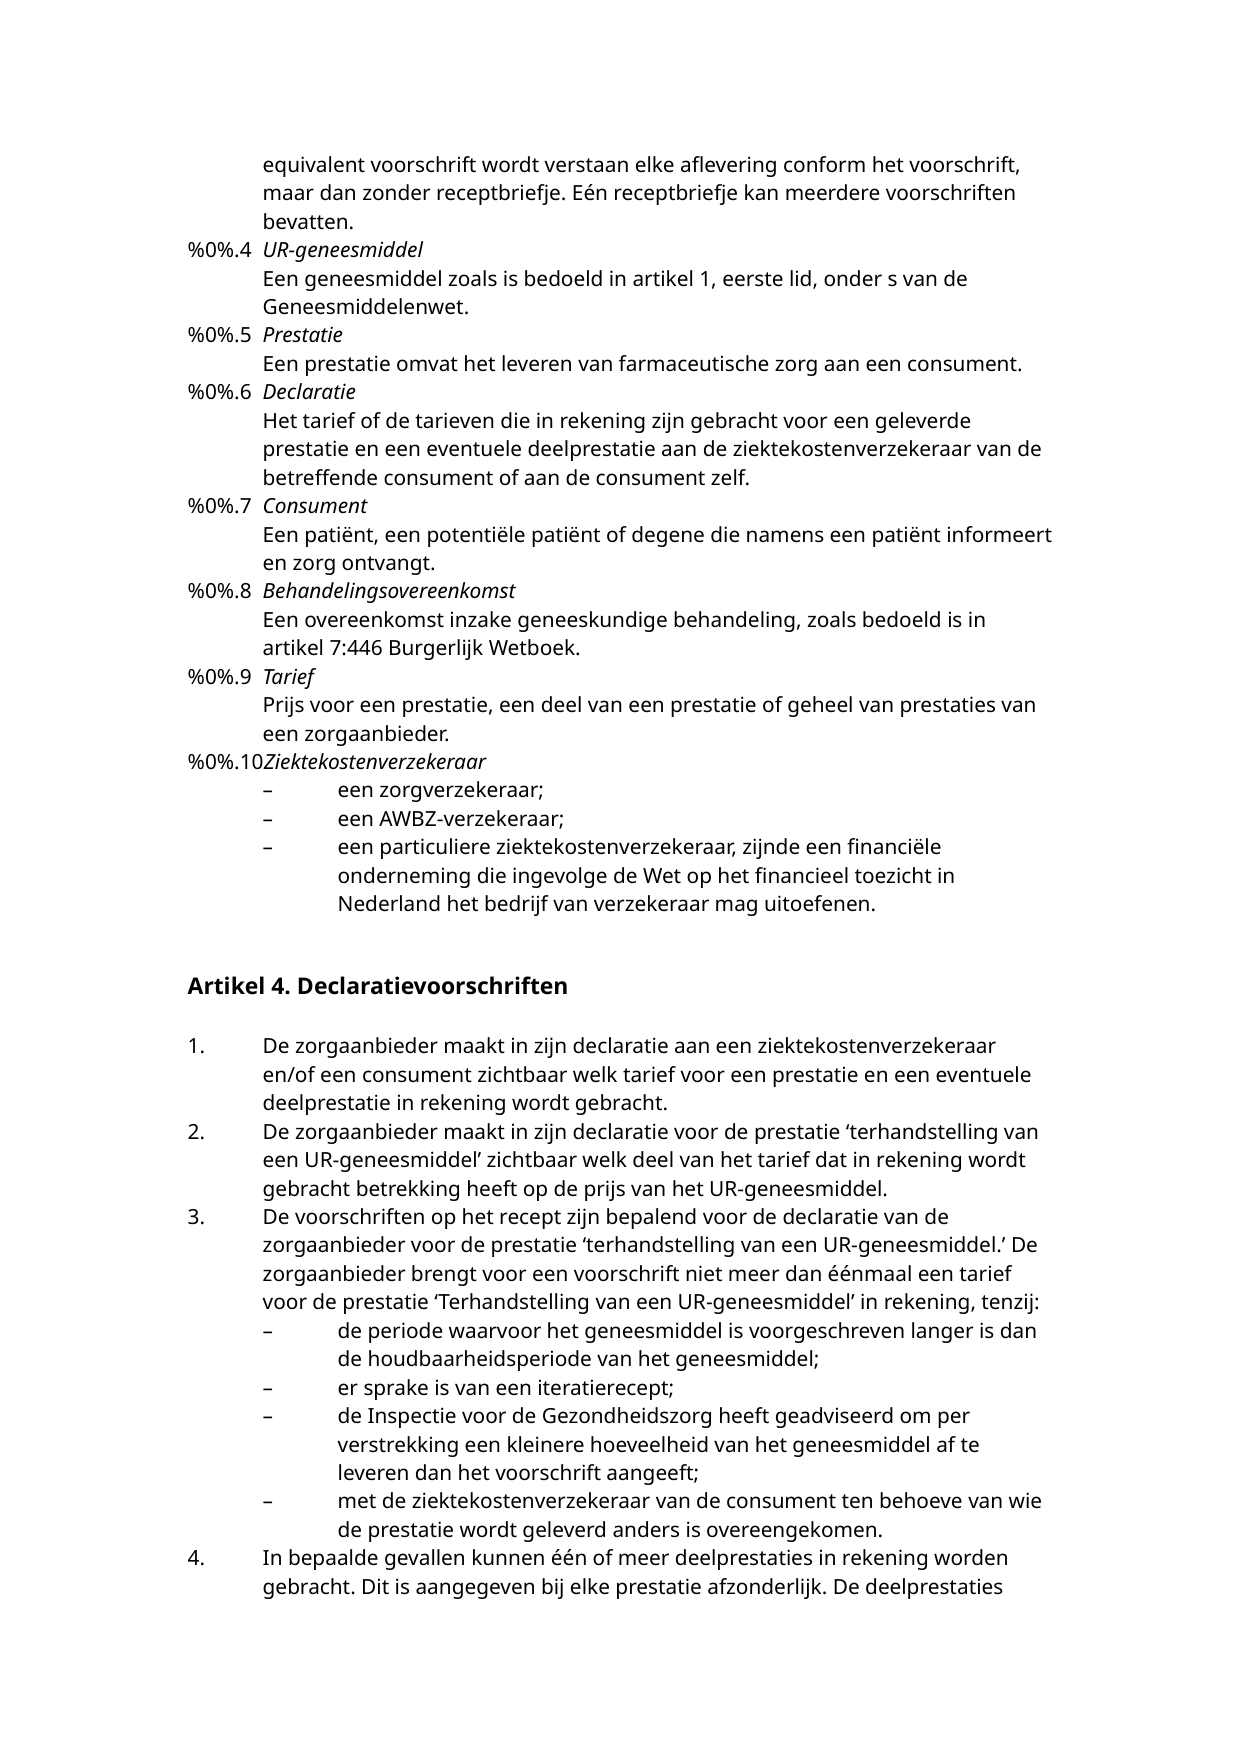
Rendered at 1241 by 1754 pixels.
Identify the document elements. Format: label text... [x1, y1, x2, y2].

list equivalent voorschrift wordt verstaan elke aflevering conform het voorschrift, maar dan zonder receptbriefje. Eén receptbriefje kan meerdere voorschriften bevatten. [187, 150, 1053, 235]
list De zorgaanbieder maakt in zijn declaratie aan een ziektekostenverzekeraar en/of een consument zichtbaar welk tarief voor een prestatie en een eventuele deelprestatie in rekening wordt gebracht. [187, 1032, 1053, 1117]
list de Inspectie voor de Gezondheidszorg heeft geadviseerd om per verstrekking een kleinere hoeveelheid van het geneesmiddel af te leveren dan het voorschrift aangeeft; [262, 1401, 1053, 1487]
list een particuliere ziektekostenverzekeraar, zijnde een financiële onderneming die ingevolge de Wet op het financieel toezicht in Nederland het bedrijf van verzekeraar mag uitoefenen. [262, 832, 1053, 918]
list Een prestatie omvat het leveren van farmaceutische zorg aan een consument. [187, 349, 1053, 377]
list Prestatie [187, 321, 1053, 349]
list Een overeenkomst inzake geneeskundige behandeling, zoals bedoeld is in artikel 7:446 Burgerlijk Wetboek. [187, 605, 1053, 662]
list een zorgverzekeraar; [262, 776, 1053, 804]
list Declaratie [187, 377, 1053, 406]
list er sprake is van een iteratierecept; [262, 1373, 1053, 1401]
list Een patiënt, een potentiële patiënt of degene die namens een patiënt informeert en zorg ontvangt. [187, 520, 1053, 577]
list De zorgaanbieder maakt in zijn declaratie voor de prestatie ‘terhandstelling van een UR-geneesmiddel’ zichtbaar welk deel van het tarief dat in rekening wordt gebracht betrekking heeft op de prijs van het UR-geneesmiddel. [187, 1117, 1053, 1202]
list In bepaalde gevallen kunnen één of meer deelprestaties in rekening worden gebracht. Dit is aangegeven bij elke prestatie afzonderlijk. De deelprestaties [187, 1543, 1053, 1600]
list UR-geneesmiddel [187, 235, 1053, 264]
list Een geneesmiddel zoals is bedoeld in artikel 1, eerste lid, onder s van de Geneesmiddelenwet. [187, 264, 1053, 321]
list Tarief [187, 662, 1053, 690]
list een AWBZ-verzekeraar; [262, 804, 1053, 832]
list Ziektekostenverzekeraar [187, 747, 1053, 776]
list de periode waarvoor het geneesmiddel is voorgeschreven langer is dan de houdbaarheidsperiode van het geneesmiddel; [262, 1316, 1053, 1373]
list Prijs voor een prestatie, een deel van een prestatie of geheel van prestaties van een zorgaanbieder. [187, 690, 1053, 747]
list Het tarief of de tarieven die in rekening zijn gebracht voor een geleverde prestatie en een eventuele deelprestatie aan de ziektekostenverzekeraar van de betreffende consument of aan de consument zelf. [187, 406, 1053, 491]
subtitle Artikel 4. Declaratievoorschriften [187, 970, 1053, 1002]
list Behandelingsovereenkomst [187, 577, 1053, 605]
list Consument [187, 491, 1053, 520]
list De voorschriften op het recept zijn bepalend voor de declaratie van de zorgaanbieder voor de prestatie ‘terhandstelling van een UR-geneesmiddel.’ De zorgaanbieder brengt voor een voorschrift niet meer dan éénmaal een tarief voor de prestatie ‘Terhandstelling van een UR-geneesmiddel’ in rekening, tenzij: [187, 1202, 1053, 1316]
list met de ziektekostenverzekeraar van de consument ten behoeve van wie de prestatie wordt geleverd anders is overeengekomen. [262, 1487, 1053, 1543]
